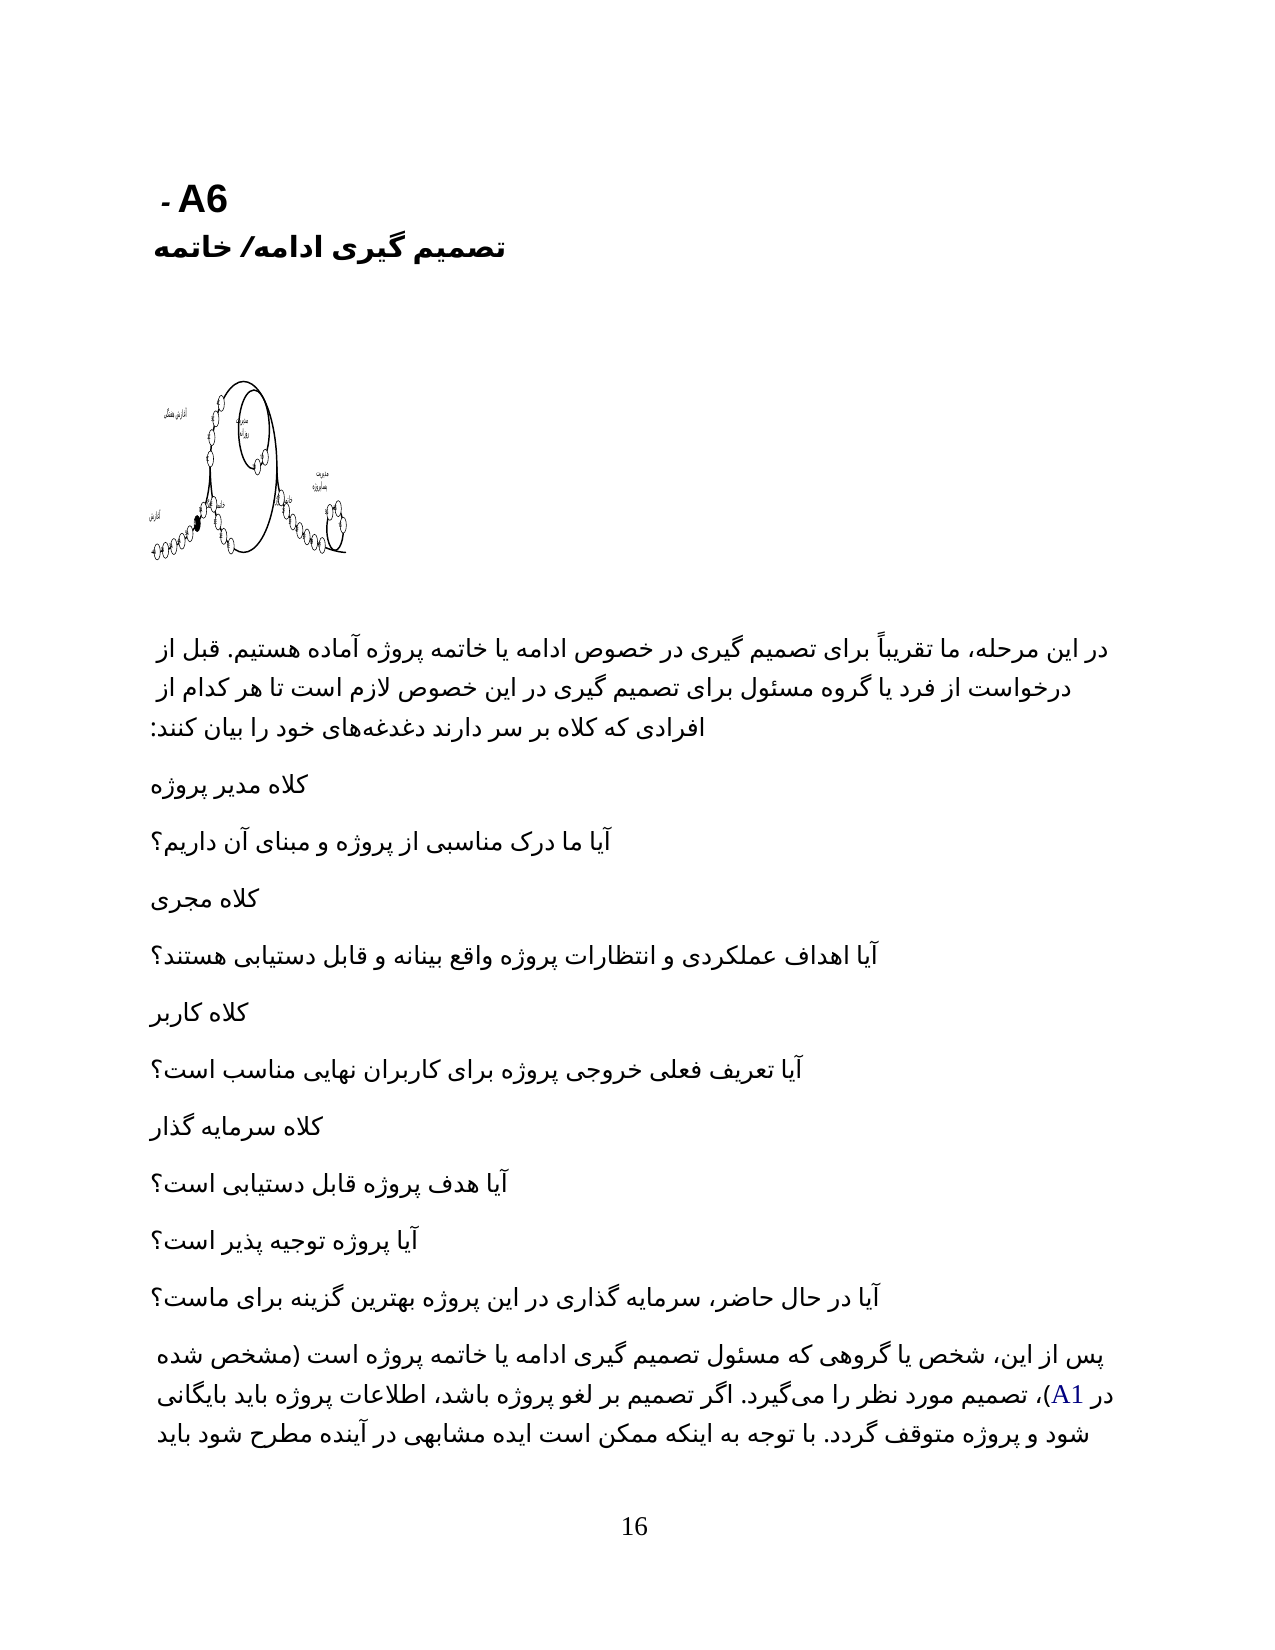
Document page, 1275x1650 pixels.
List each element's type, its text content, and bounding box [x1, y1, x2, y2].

text در این مرحله، ما تقریباً برای تصمیم گیری در خصوص ادامه یا خاتمه پروژه آماده هستیم. قبل از درخواست از فرد یا گروه مسئول برای تصمیم گیری در این خصوص لازم است تا هر کدام از افرادی که کلاه بر سر دارند دغدغه‌های خود را بیان کنند: [150, 631, 1125, 743]
text آیا در حال حاضر، سرمایه گذاری در این پروژه بهترین گزینه برای ماست؟ [150, 1280, 1125, 1314]
text کلاه مجری [150, 880, 1125, 914]
text آیا ما درک مناسبی از پروژه و مبنای آن داریم؟ [150, 823, 1125, 857]
text آیا اهداف عملکردی و انتظارات پروژه واقع بینانه و قابل دستیابی هستند؟ [150, 937, 1125, 972]
text آیا هدف پروژه قابل دستیابی است؟ [150, 1166, 1125, 1200]
text کلاه کاربر [150, 994, 1125, 1029]
text کلاه مدیر پروژه [150, 766, 1125, 800]
text پس از این، شخص یا گروهی که مسئول تصمیم گیری ادامه یا خاتمه پروژه است (مشخص شده در A1)، تصمیم مورد نظر را می‌گیرد. اگر تصمیم بر لغو پروژه باشد، اطلاعات پروژه باید بایگانی شود و پروژه متوقف گردد. با توجه به اینکه ممکن است ایده مشابهی در آینده مطرح شود باید مطمئن شوید که اطلاعات بایگانی شده در دسترس باقی می‌مانند، زیرا کارهای انجام شده روی ایده فعلی در آینده مفید خواهند بود. [150, 1337, 1125, 1449]
text آیا پروژه توجیه پذیر است؟ [150, 1223, 1125, 1257]
text کلاه سرمایه گذار [150, 1109, 1125, 1143]
text آیا تعریف فعلی خروجی پروژه برای کاربران نهایی مناسب است؟ [150, 1052, 1125, 1086]
subtitle A6 - تصمیم گیری ادامه/ خاتمه [150, 175, 1125, 266]
